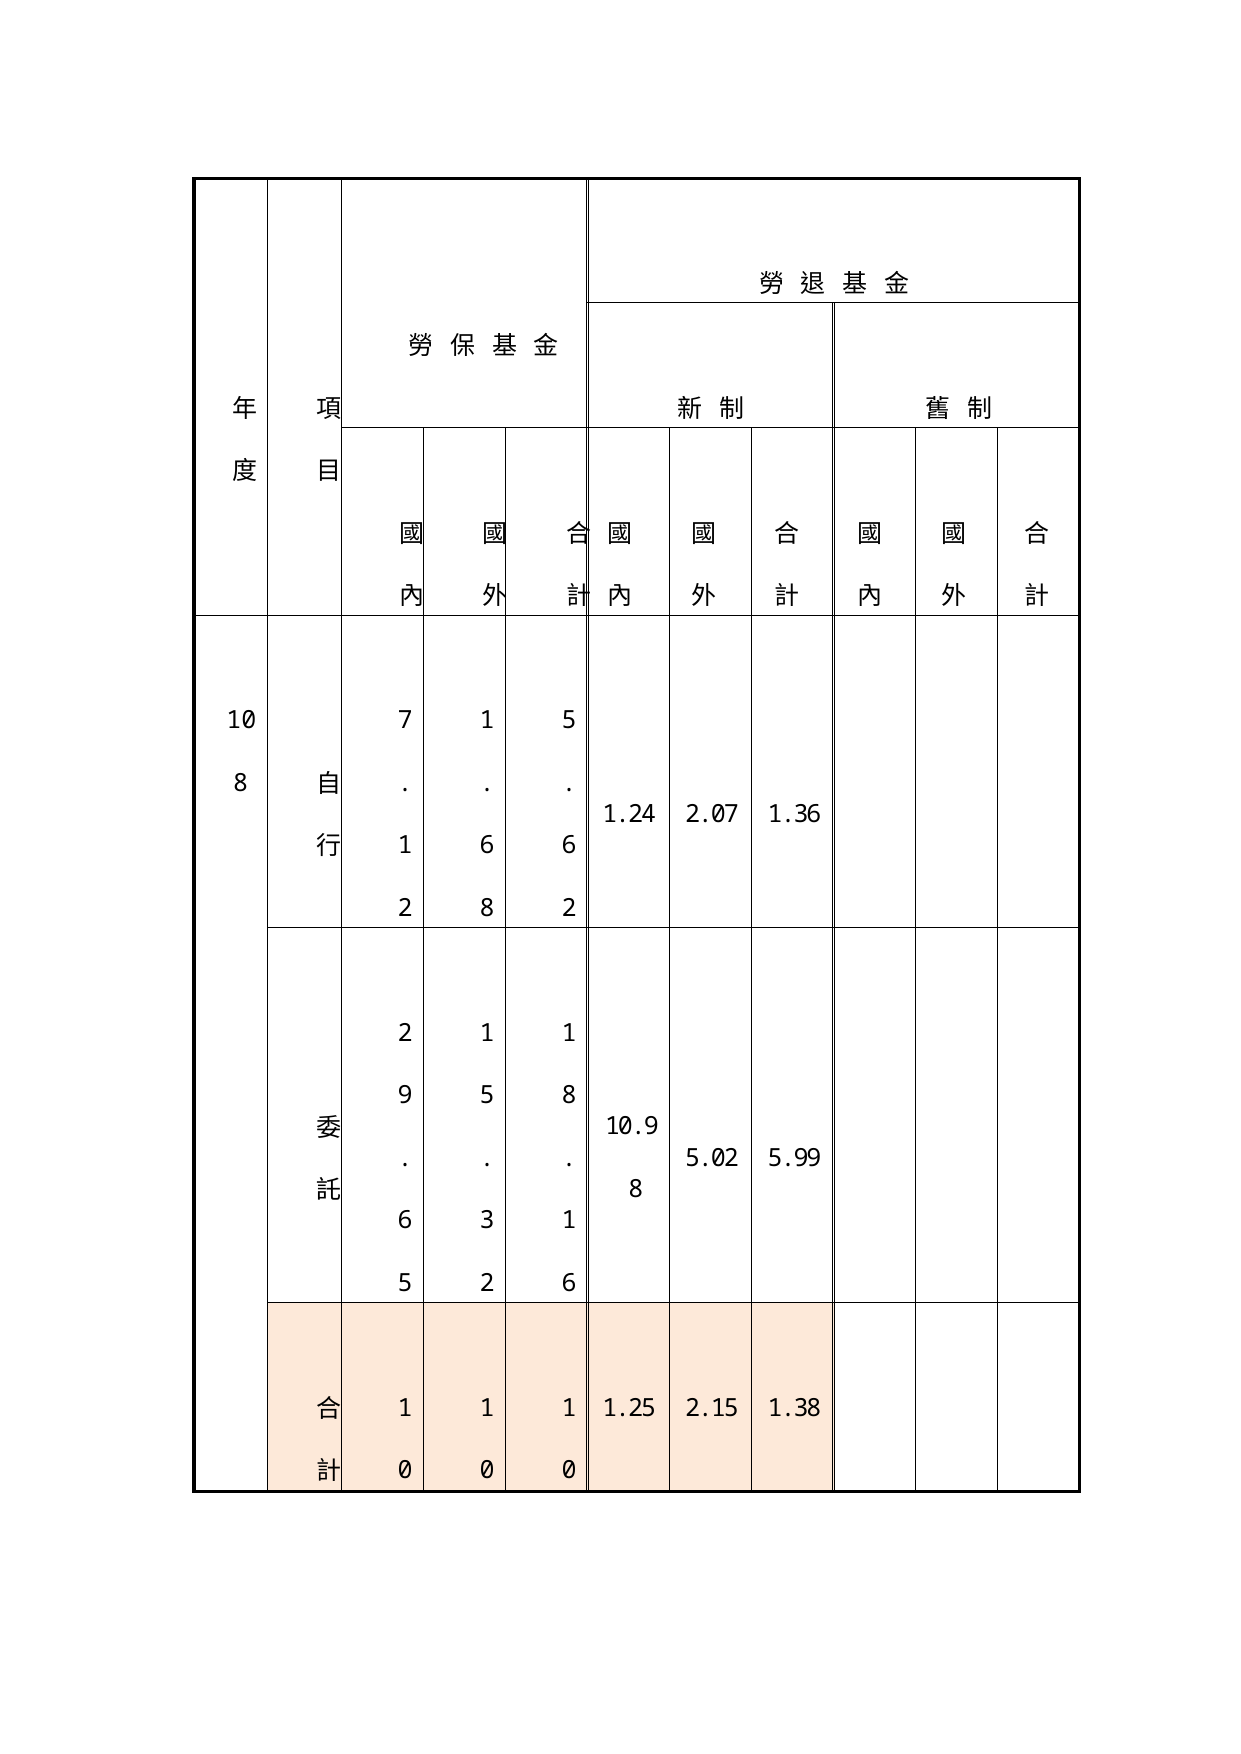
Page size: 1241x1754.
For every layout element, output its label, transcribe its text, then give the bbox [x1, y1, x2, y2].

table_cell 國內 [342, 428, 423, 615]
table_cell 舊制 [835, 303, 1078, 427]
table_cell 自行 [268, 616, 341, 927]
table_cell 10.98 [589, 928, 669, 1302]
table_cell 1.24 [589, 616, 669, 927]
table_cell [916, 928, 997, 1302]
table_cell 1.38 [752, 1303, 832, 1490]
table_cell 5.99 [752, 928, 832, 1302]
table_cell 新制 [589, 303, 832, 427]
table_cell 國內 [835, 428, 915, 615]
table_cell 國外 [424, 428, 505, 615]
table_cell 合計 [752, 428, 832, 615]
table_cell 合計 [268, 1303, 341, 1490]
table_cell 15.32 [424, 928, 505, 1302]
table_cell 7.12 [342, 616, 423, 927]
table_cell 委託 [268, 928, 341, 1302]
table_header 項目 [268, 180, 341, 615]
table_header 年度 [196, 180, 267, 615]
table_cell 國內 [589, 428, 669, 615]
table_cell 2.15 [670, 1303, 751, 1490]
table_cell [998, 616, 1078, 927]
table_cell 合計 [506, 428, 586, 615]
table_cell [998, 1303, 1078, 1490]
table_cell 10 [342, 1303, 423, 1490]
table_cell 1.25 [589, 1303, 669, 1490]
table_cell 1.68 [424, 616, 505, 927]
table_cell [916, 616, 997, 927]
table_header 勞退基金 [589, 180, 1078, 302]
table_header 勞保基金 [342, 180, 586, 427]
table_cell 國外 [670, 428, 751, 615]
table_cell [835, 616, 915, 927]
table_cell 5.02 [670, 928, 751, 1302]
table_cell [998, 928, 1078, 1302]
table_cell 29.65 [342, 928, 423, 1302]
table_cell 2.07 [670, 616, 751, 927]
table_cell 5.62 [506, 616, 586, 927]
table_cell 國外 [916, 428, 997, 615]
table_cell 10 [506, 1303, 586, 1490]
table_cell 合計 [998, 428, 1078, 615]
table_cell 1.36 [752, 616, 832, 927]
table_cell [835, 1303, 915, 1490]
table_cell [916, 1303, 997, 1490]
table_cell 10 [424, 1303, 505, 1490]
table_cell 18.16 [506, 928, 586, 1302]
table_cell 108 [196, 616, 267, 1490]
table_cell [835, 928, 915, 1302]
